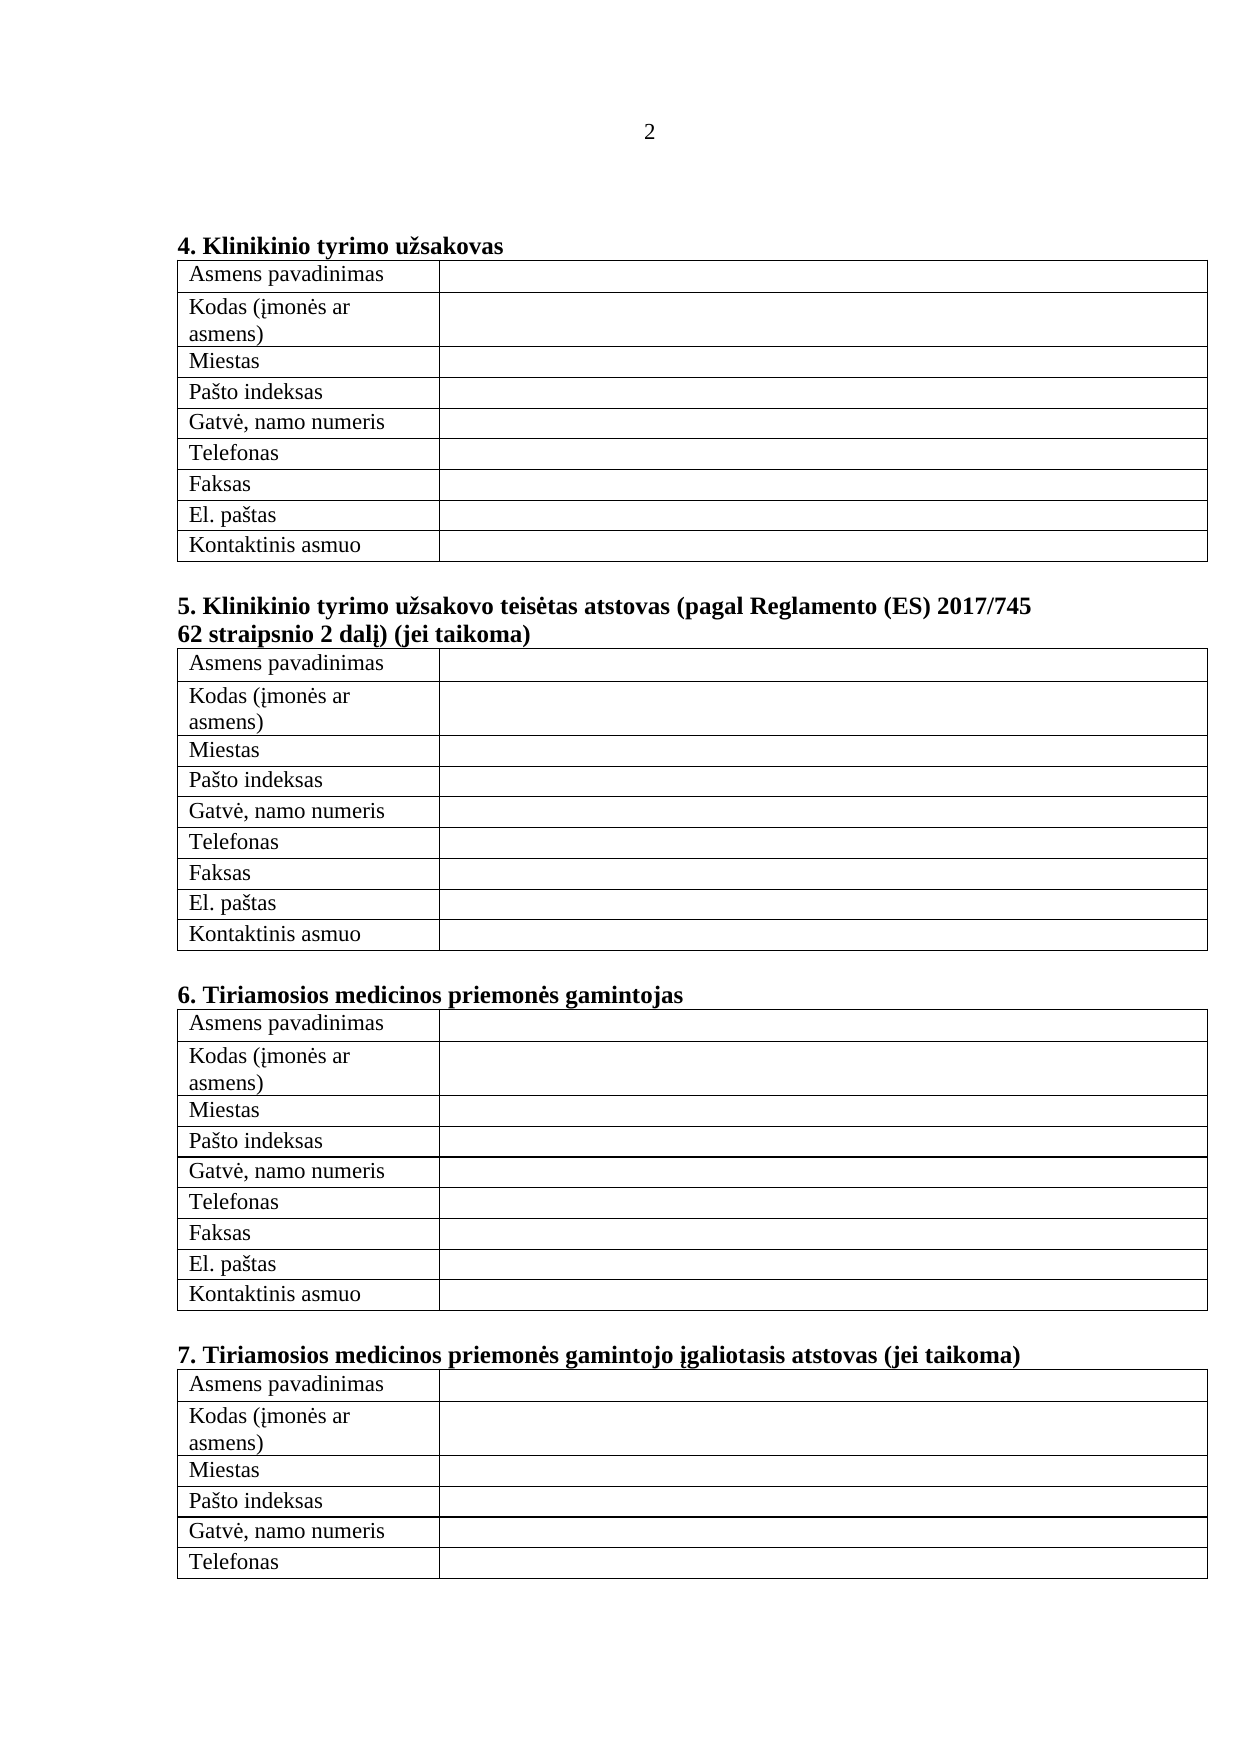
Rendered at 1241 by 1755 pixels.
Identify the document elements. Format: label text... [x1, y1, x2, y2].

table_cell [440, 1250, 1207, 1279]
table_cell Miestas [178, 736, 439, 766]
table_cell [440, 378, 1207, 407]
table_cell [440, 682, 1207, 735]
table_header Asmens pavadinimas [178, 1370, 439, 1401]
table_header Asmens pavadinimas [178, 261, 439, 292]
table_cell El. paštas [178, 501, 439, 530]
table_cell Gatvė, namo numeris [178, 1518, 439, 1547]
table_cell [440, 531, 1207, 561]
table_cell El. paštas [178, 890, 439, 919]
table_cell Kontaktinis asmuo [178, 531, 439, 561]
table_header Asmens pavadinimas [178, 649, 439, 681]
table_cell [440, 828, 1207, 858]
table_cell [440, 859, 1207, 888]
table_cell Kodas (įmonės ar asmens) [178, 293, 439, 346]
table_cell [440, 439, 1207, 469]
table_header Asmens pavadinimas [178, 1010, 439, 1041]
table_cell Telefonas [178, 1188, 439, 1218]
table_cell Faksas [178, 470, 439, 499]
table_cell Pašto indeksas [178, 378, 439, 407]
table_cell Kontaktinis asmuo [178, 1280, 439, 1310]
table_cell Gatvė, namo numeris [178, 797, 439, 827]
table_cell Gatvė, namo numeris [178, 409, 439, 438]
table_cell Telefonas [178, 828, 439, 858]
text 5. Klinikinio tyrimo užsakovo teisėtas atstovas (pagal Reglamento (ES) 2017/745 62 straipsnio 2 dalį) (jei taikoma) [177, 591, 1122, 648]
table_cell [440, 470, 1207, 499]
table_header [440, 1010, 1207, 1041]
table_header [440, 261, 1207, 292]
table_cell [440, 1456, 1207, 1486]
table_cell [440, 1158, 1207, 1187]
table_cell [440, 1280, 1207, 1310]
table_cell [440, 797, 1207, 827]
table_cell Telefonas [178, 1548, 439, 1578]
table_cell Miestas [178, 1096, 439, 1126]
table_cell [440, 920, 1207, 950]
table_cell Miestas [178, 1456, 439, 1486]
table_cell [440, 501, 1207, 530]
table_cell [440, 1042, 1207, 1095]
table_cell Kontaktinis asmuo [178, 920, 439, 950]
table_cell Pašto indeksas [178, 1127, 439, 1156]
table_cell Pašto indeksas [178, 1487, 439, 1516]
table_cell [440, 1402, 1207, 1455]
table_cell Faksas [178, 1219, 439, 1248]
table_cell Pašto indeksas [178, 767, 439, 796]
table_cell [440, 1127, 1207, 1156]
table_cell Kodas (įmonės ar asmens) [178, 1402, 439, 1455]
table_cell [440, 767, 1207, 796]
table_cell [440, 1487, 1207, 1516]
text 6. Tiriamosios medicinos priemonės gamintojas [177, 980, 1122, 1008]
table_cell [440, 1096, 1207, 1126]
table_cell [440, 347, 1207, 377]
table_cell [440, 1219, 1207, 1248]
text 4. Klinikinio tyrimo užsakovas [177, 231, 1122, 259]
table_cell Gatvė, namo numeris [178, 1158, 439, 1187]
table_header [440, 1370, 1207, 1401]
table_cell [440, 736, 1207, 766]
table_cell Miestas [178, 347, 439, 377]
table_cell El. paštas [178, 1250, 439, 1279]
table_cell [440, 890, 1207, 919]
table_cell [440, 409, 1207, 438]
text 7. Tiriamosios medicinos priemonės gamintojo įgaliotasis atstovas (jei taikoma) [177, 1340, 1122, 1368]
table_cell Faksas [178, 859, 439, 888]
table_cell Telefonas [178, 439, 439, 469]
table_cell [440, 1188, 1207, 1218]
table_cell Kodas (įmonės ar asmens) [178, 1042, 439, 1095]
table_cell [440, 1548, 1207, 1578]
table_header [440, 649, 1207, 681]
table_cell [440, 293, 1207, 346]
table_cell Kodas (įmonės ar asmens) [178, 682, 439, 735]
table_cell [440, 1518, 1207, 1547]
